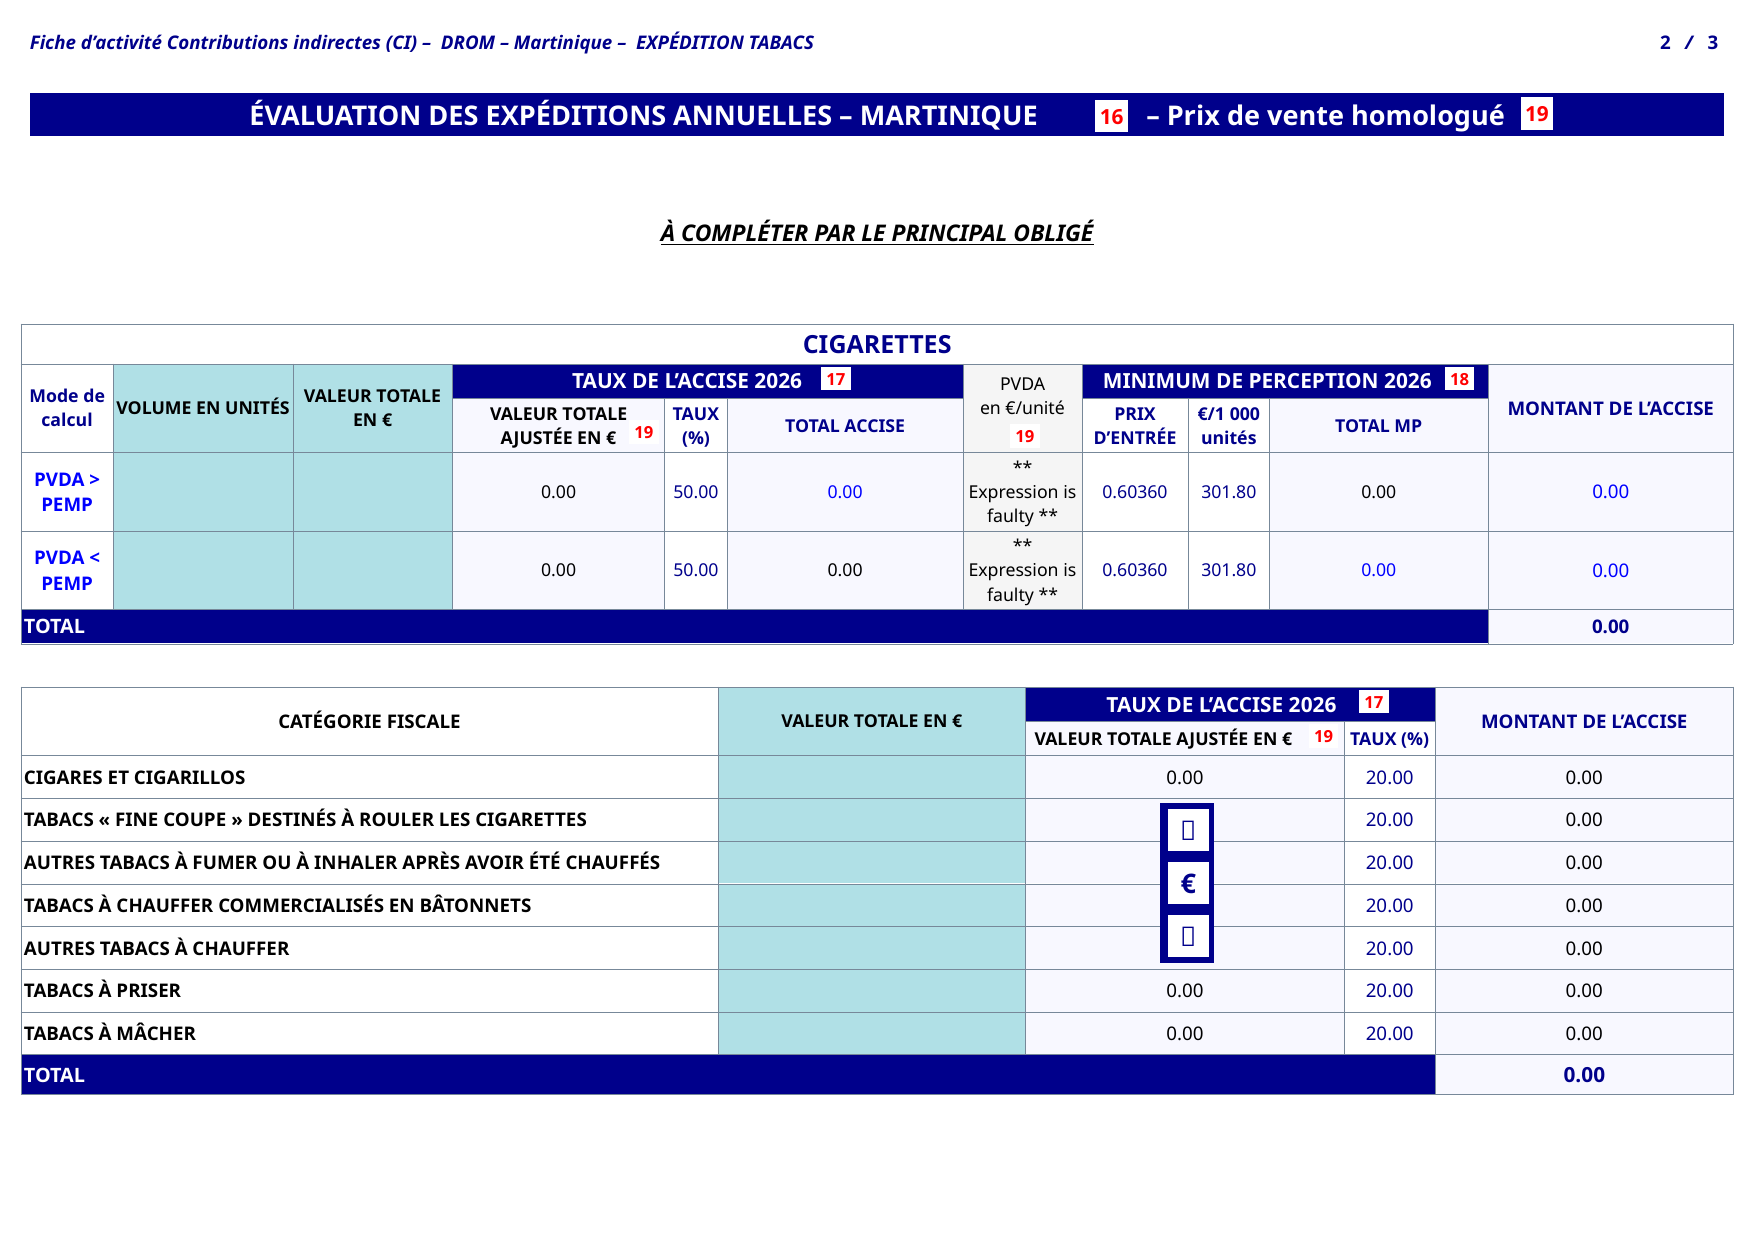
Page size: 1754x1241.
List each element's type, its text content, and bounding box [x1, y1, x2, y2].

table_cell ** Expression erronée ** [964, 532, 1082, 609]
table_cell €/1 000 unités [1189, 399, 1269, 452]
table_cell VALEUR TOTALE EN € [294, 365, 452, 452]
table_cell 0,00 [1270, 532, 1488, 609]
text À COMPLÉTER PAR LE PRINCIPAL OBLIGÉ [29, 217, 1724, 248]
table_cell TAUX (%) [665, 399, 727, 452]
table_cell 0,00 [1026, 970, 1344, 1012]
table_cell TOTAL [22, 1055, 1435, 1094]
table_header CIGARETTES [22, 325, 1733, 363]
table_cell [719, 799, 1025, 841]
table_cell 0,00 [1489, 453, 1733, 531]
table_cell TOTAL [22, 610, 1488, 643]
table_cell [719, 842, 1025, 883]
table_cell TAUX (%) [1345, 722, 1435, 755]
table_cell 0,00 [1214, 885, 1344, 926]
table_cell VALEUR TOTALE AJUSTÉE EN € [1026, 722, 1344, 755]
table_cell 0,00 [1489, 610, 1733, 643]
table_cell MONTANT DE L’ACCISE [1489, 365, 1733, 452]
table_cell 20,00 [1345, 799, 1435, 841]
table_cell 0,00 [1026, 799, 1344, 841]
table_cell 0,00 [1270, 453, 1488, 531]
table_cell 301,80 [1189, 532, 1269, 609]
table_cell 0,00 [1026, 1013, 1344, 1054]
table_header ÉVALUATION DES EXPÉDITIONS ANNUELLES – MARTINIQUE – Prix de vente homologué [30, 93, 1724, 136]
table_cell 0,00 [1026, 756, 1344, 798]
table_cell 0,00 [1026, 885, 1160, 926]
table_cell Mode de calcul [22, 365, 113, 452]
table_cell 0,00 [1214, 842, 1344, 883]
table_cell [719, 970, 1025, 1012]
table_cell 0,60360 [1083, 532, 1188, 609]
table_cell TABACS À MÂCHER [22, 1013, 718, 1054]
table_cell 50,00 [665, 532, 727, 609]
table_cell TABACS « FINE COUPE » DESTINÉS À ROULER LES CIGARETTES [22, 799, 718, 841]
table_cell MINIMUM DE PERCEPTION 2026 [1083, 365, 1488, 398]
table_cell 0,00 [1436, 885, 1733, 926]
table_cell 0,00 [1436, 970, 1733, 1012]
table_cell [114, 453, 293, 531]
table_cell CIGARES ET CIGARILLOS [22, 756, 718, 798]
table_cell [719, 927, 1025, 969]
table_header / [1677, 30, 1701, 55]
table_cell [719, 1013, 1025, 1054]
table_cell 0,00 [1026, 927, 1344, 969]
table_cell AUTRES TABACS À CHAUFFER [22, 927, 718, 969]
table_cell 20,00 [1345, 842, 1435, 883]
table_cell 20,00 [1345, 756, 1435, 798]
table_cell AUTRES TABACS À FUMER OU À INHALER APRÈS AVOIR ÉTÉ CHAUFFÉS [22, 842, 718, 883]
table_cell [294, 532, 452, 609]
table_cell 0,00 [1436, 799, 1733, 841]
table_cell 0,00 [1436, 842, 1733, 883]
table_header CATÉGORIE FISCALE [22, 688, 718, 755]
table_header VALEUR TOTALE EN € [719, 688, 1025, 755]
table_cell 20,00 [1345, 970, 1435, 1012]
table_header 2 [1654, 30, 1677, 55]
table_cell [114, 532, 293, 609]
table_cell TABACS À PRISER [22, 970, 718, 1012]
table_cell VALEUR TOTALE AJUSTÉE EN € [453, 399, 664, 452]
table_cell PVDA > PEMP [22, 453, 113, 531]
table_cell TABACS À CHAUFFER COMMERCIALISÉS EN BÂTONNETS [22, 885, 718, 926]
table_cell PVDA < PEMP [22, 532, 113, 609]
table_cell 0,00 [1436, 756, 1733, 798]
table_cell 50,00 [665, 453, 727, 531]
table_cell 0,00 [1436, 927, 1733, 969]
table_header MONTANT DE L’ACCISE [1436, 688, 1733, 755]
table_cell TOTAL ACCISE [728, 399, 963, 452]
table_cell PRIX D’ENTRÉE [1083, 399, 1188, 452]
table_cell 0,60360 [1083, 453, 1188, 531]
table_cell [719, 885, 1025, 926]
table_header Fiche d’activité Contributions indirectes (CI) – DROM – Martinique – EXPÉDITION TABACS [30, 30, 1653, 55]
table_cell 20,00 [1345, 885, 1435, 926]
table_cell [294, 453, 452, 531]
table_cell TOTAL MP [1270, 399, 1488, 452]
table_cell VOLUME EN UNITÉS [114, 365, 293, 452]
table_cell 0,00 [1436, 1055, 1733, 1094]
table_cell 0,00 [453, 453, 664, 531]
table_cell TAUX DE L’ACCISE 2026 [453, 365, 963, 398]
table_cell 0,00 [453, 532, 664, 609]
table_header 3 [1701, 30, 1724, 55]
table_header TAUX DE L’ACCISE 2026 [1026, 688, 1435, 721]
table_cell PVDA en €/unité [964, 365, 1082, 452]
table_cell 0,00 [1489, 532, 1733, 609]
table_cell 301,80 [1189, 453, 1269, 531]
table_cell ** Expression erronée ** [964, 453, 1082, 531]
table_cell 0,00 [1026, 842, 1160, 883]
table_cell 20,00 [1345, 1013, 1435, 1054]
table_cell 0,00 [728, 453, 963, 531]
table_cell 0,00 [728, 532, 963, 609]
table_cell 0,00 [1436, 1013, 1733, 1054]
table_cell 20,00 [1345, 927, 1435, 969]
table_cell [719, 756, 1025, 798]
